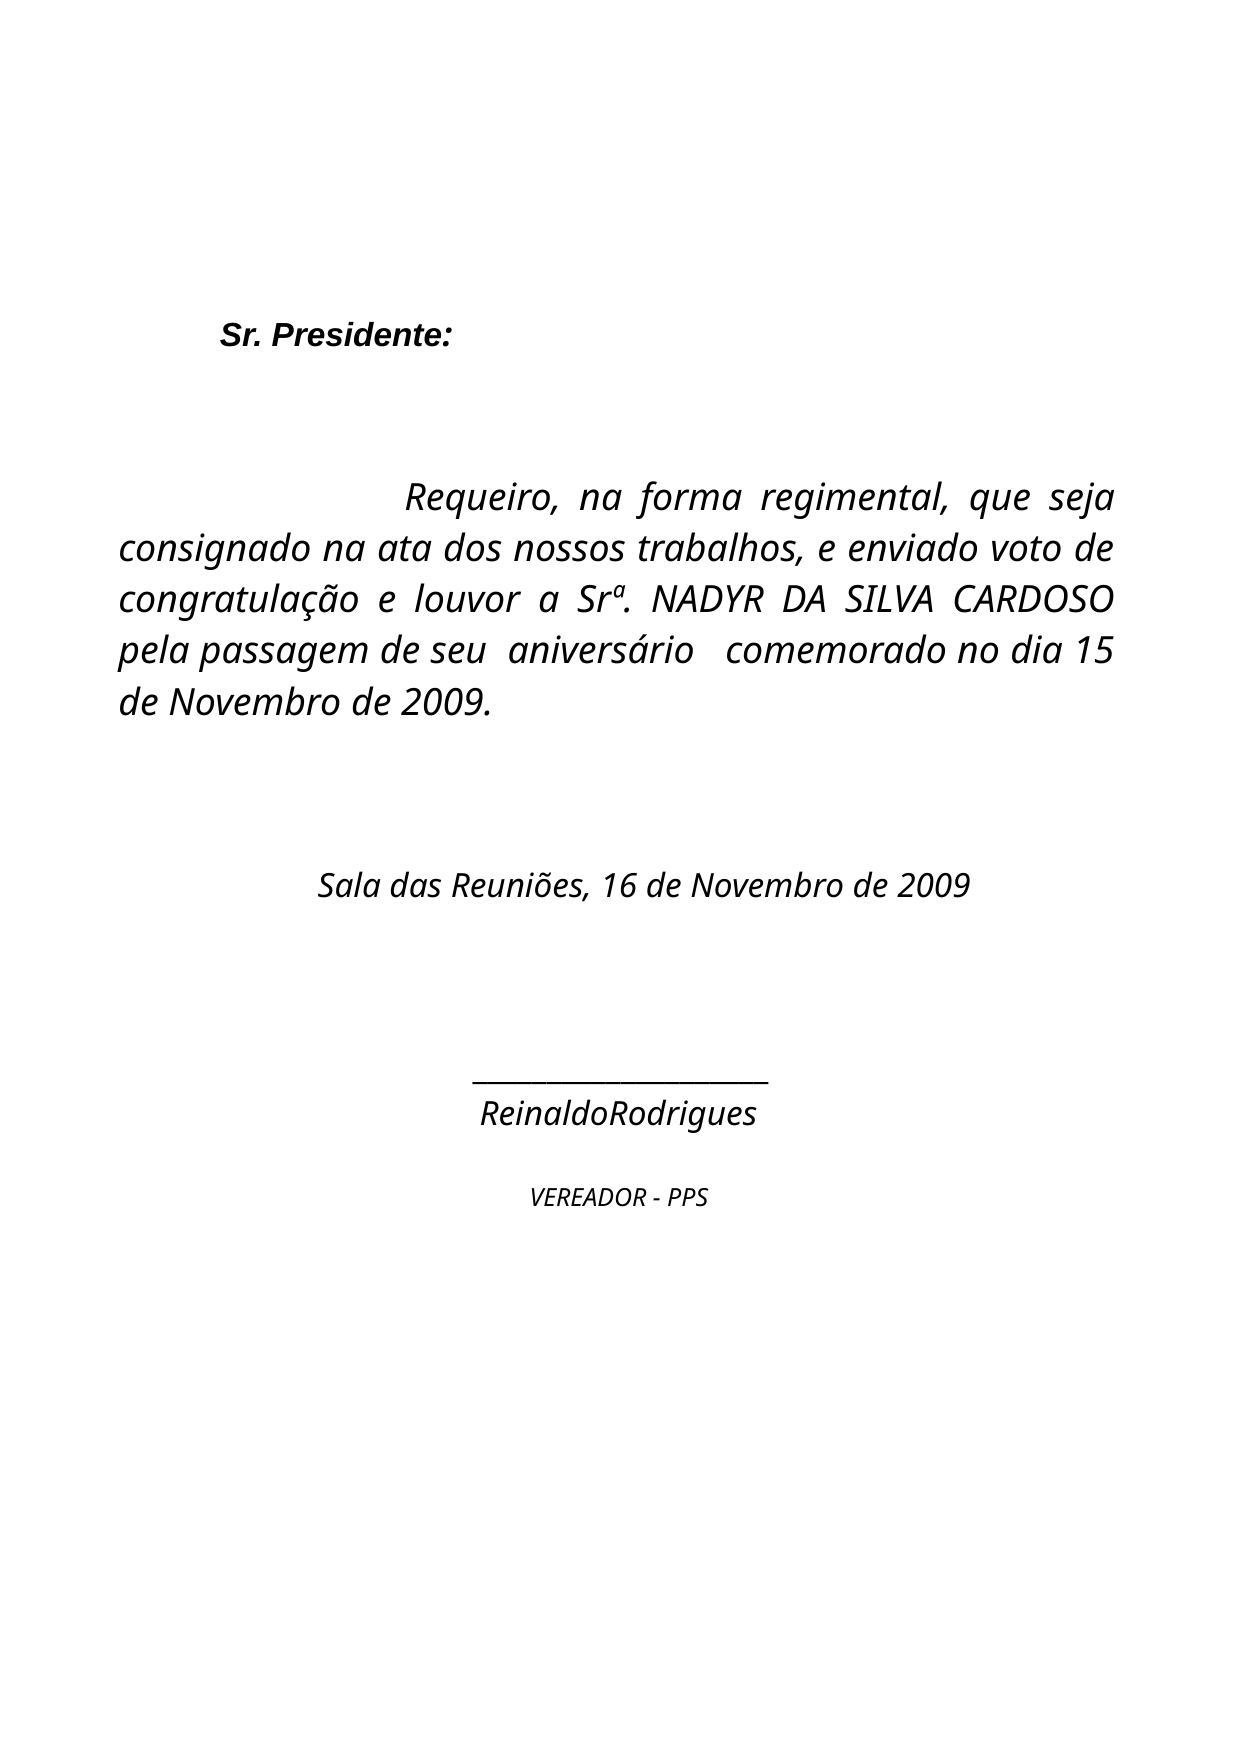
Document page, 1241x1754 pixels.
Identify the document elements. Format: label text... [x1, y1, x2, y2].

text ReinaldoRodrigues [118, 1089, 1122, 1135]
text ____________________ [118, 1044, 1122, 1089]
subtitle Sala das Reuniões, 16 de Novembro de 2009 [118, 862, 1122, 908]
text VEREADOR - PPS [118, 1180, 1122, 1214]
text Requeiro, na forma regimental, que seja consignado na ata dos nossos trabalhos, e enviado voto de congratulação e louvor a Srª. NADYR DA SILVA CARDOSO pela passagem de seu aniversário comemorado no dia 15 de Novembro de 2009. [118, 471, 1120, 726]
text Sr. Presidente: [118, 310, 1122, 356]
